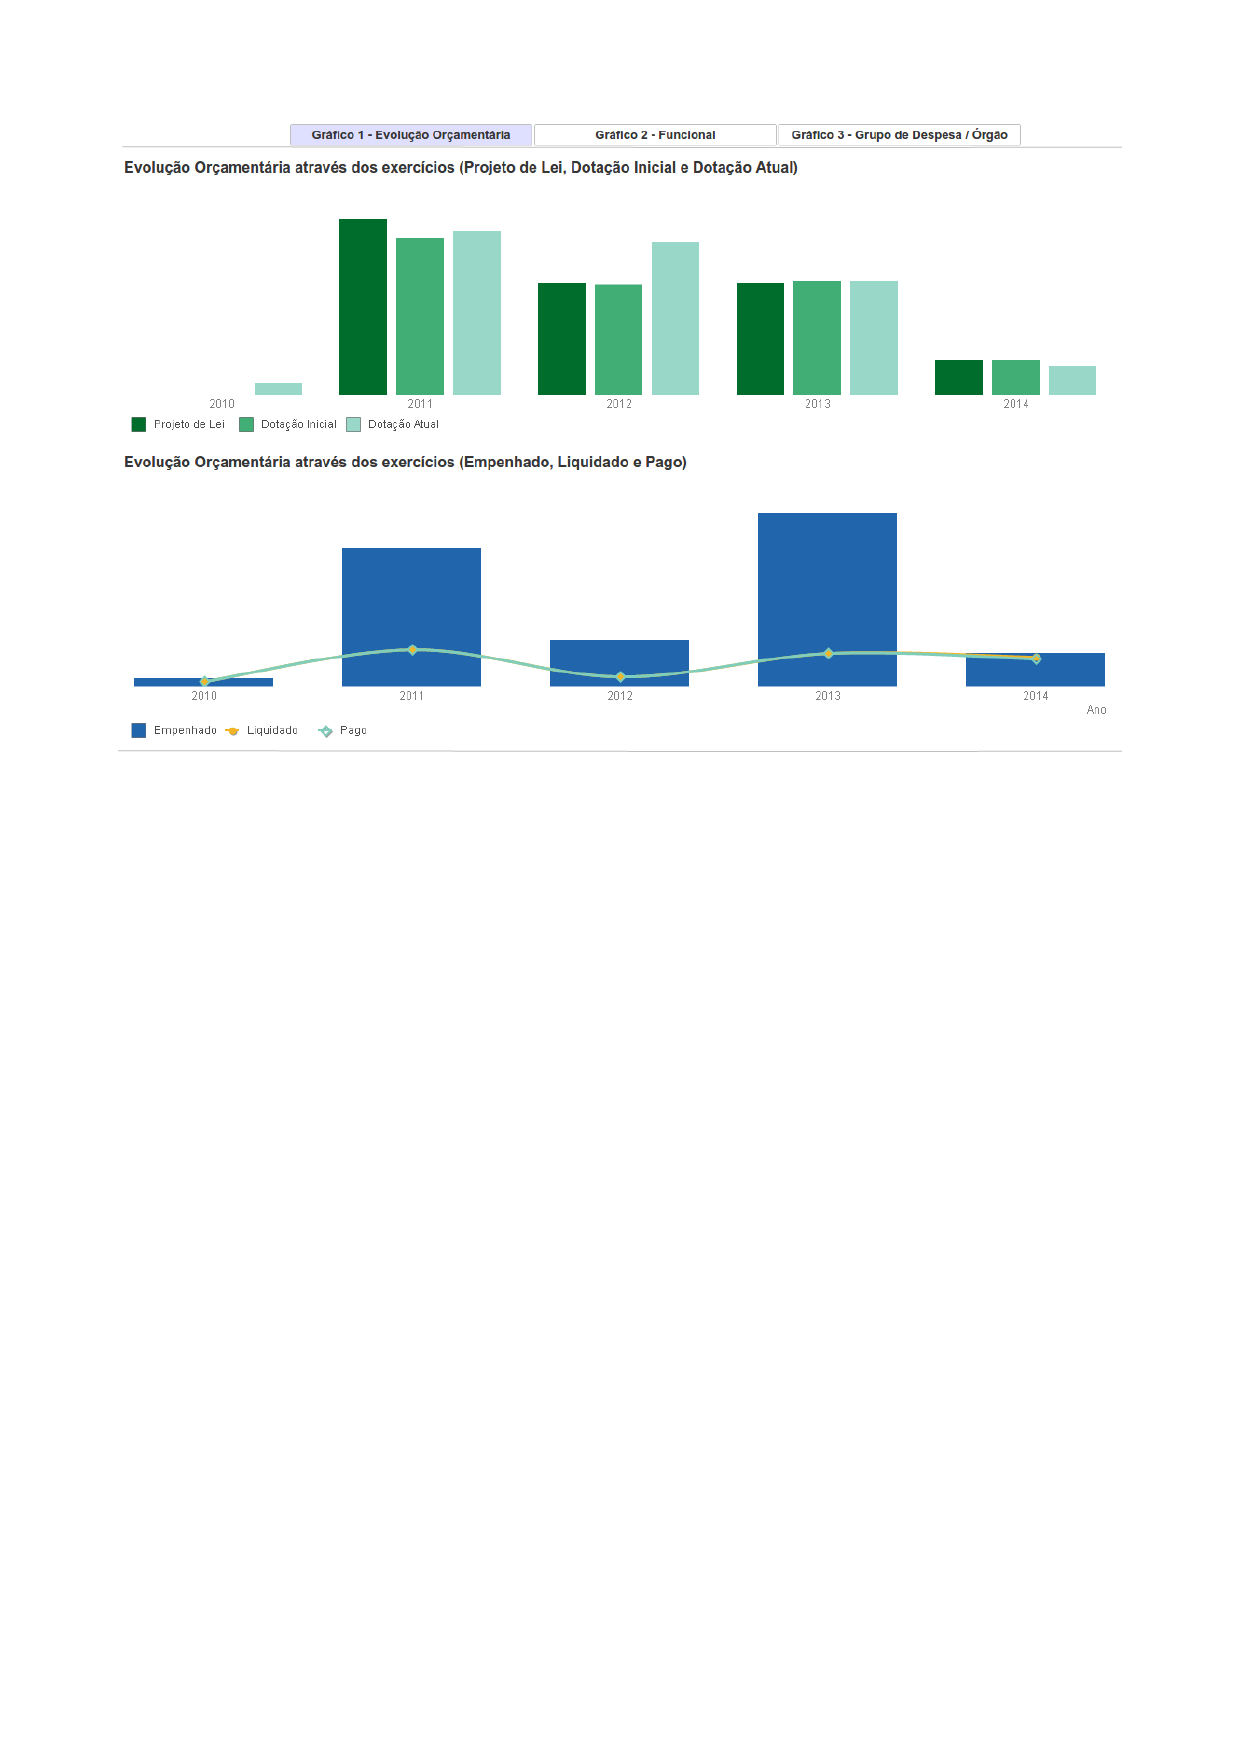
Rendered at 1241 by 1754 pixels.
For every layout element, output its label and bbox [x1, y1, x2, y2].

picture [118, 118, 1123, 756]
